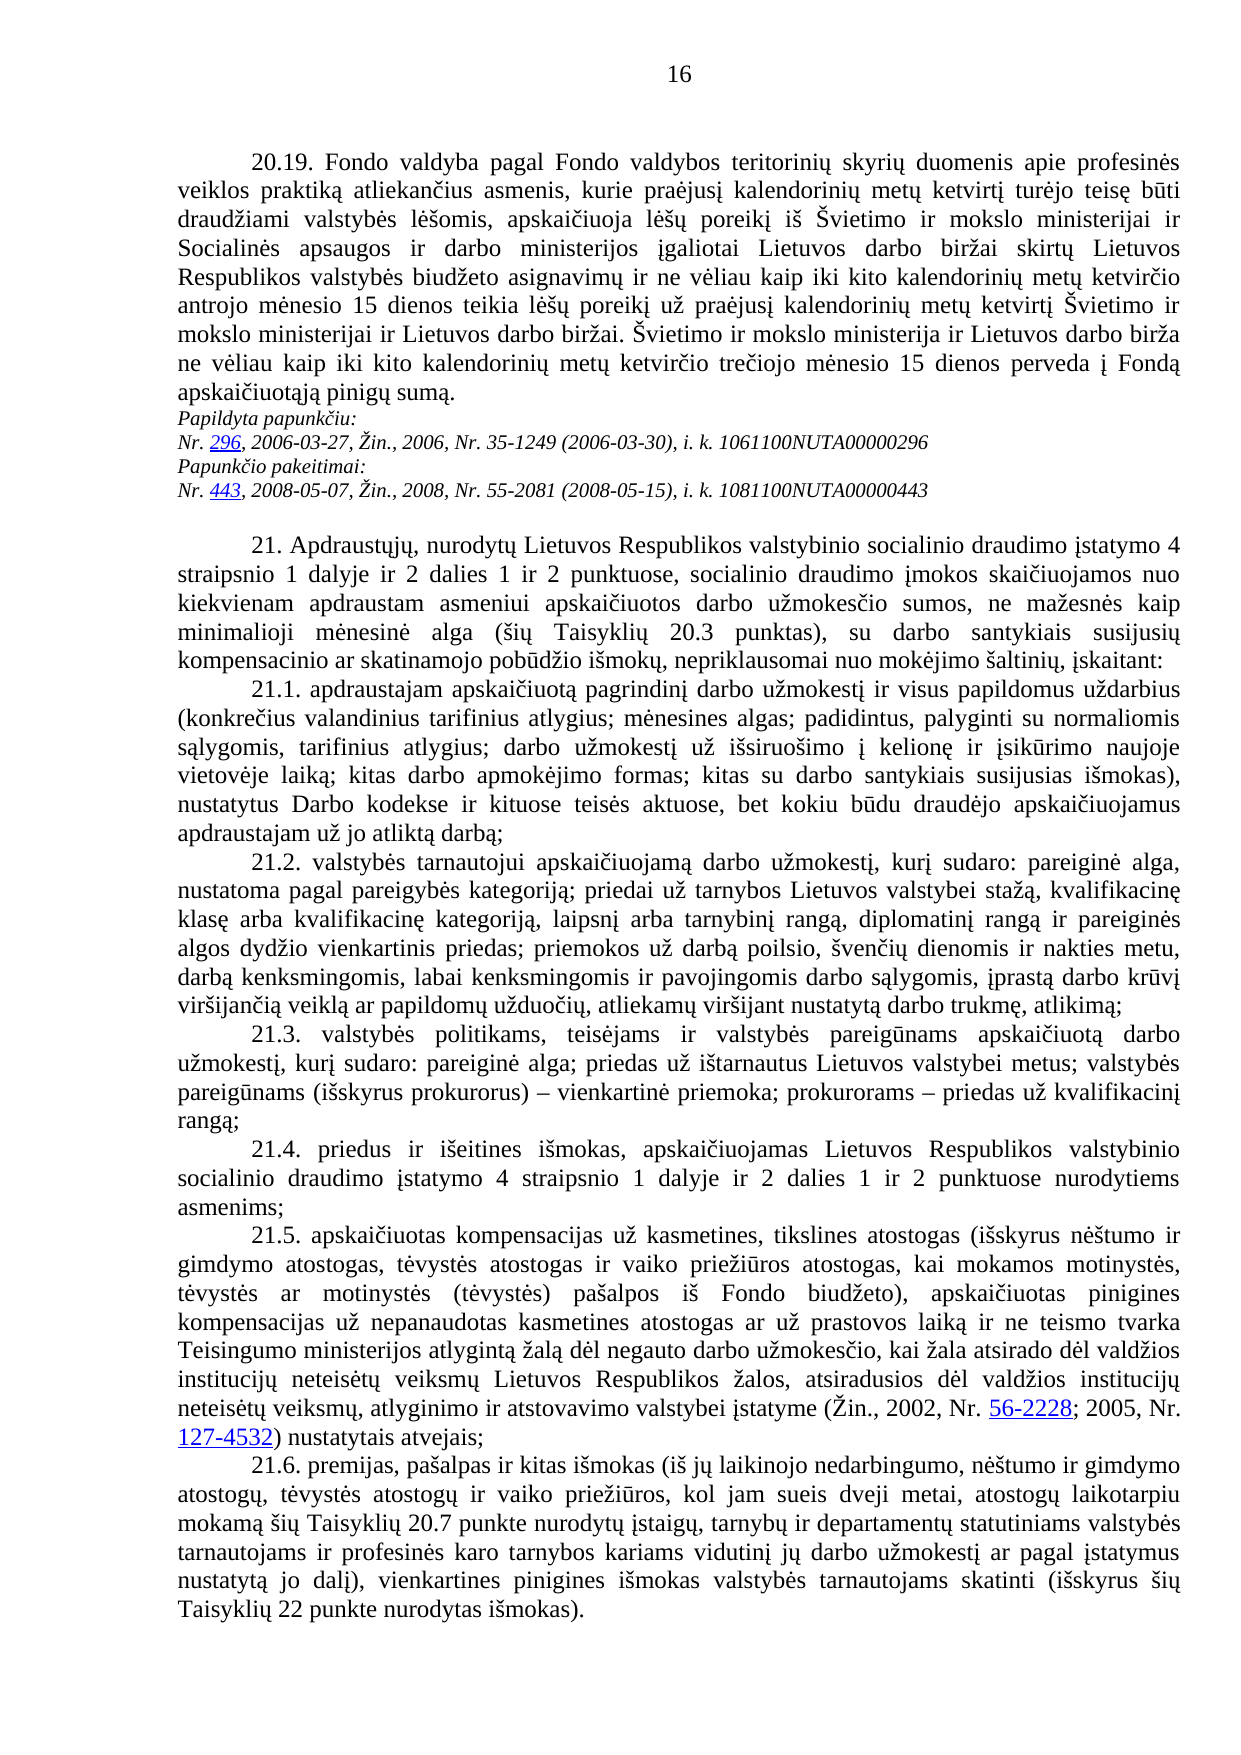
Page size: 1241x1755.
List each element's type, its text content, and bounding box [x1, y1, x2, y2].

text Papildyta papunkčiu: [177, 406, 1181, 430]
text 21.3. valstybės politikams, teisėjams ir valstybės pareigūnams apskaičiuotą darbo užmokestį, kurį sudaro: pareiginė alga; priedas už ištarnautus Lietuvos valstybei metus; valstybės pareigūnams (išskyrus prokurorus) – vienkartinė priemoka; prokurorams – priedas už kvalifikacinį rangą; [177, 1019, 1181, 1134]
text 21.5. apskaičiuotas kompensacijas už kasmetines, tikslines atostogas (išskyrus nėštumo ir gimdymo atostogas, tėvystės atostogas ir vaiko priežiūros atostogas, kai mokamos motinystės, tėvystės ar motinystės (tėvystės) pašalpos iš Fondo biudžeto), apskaičiuotas pinigines kompensacijas už nepanaudotas kasmetines atostogas ar už prastovos laiką ir ne teismo tvarka Teisingumo ministerijos atlygintą žalą dėl negauto darbo užmokesčio, kai žala atsirado dėl valdžios institucijų neteisėtų veiksmų Lietuvos Respublikos žalos, atsiradusios dėl valdžios institucijų neteisėtų veiksmų, atlyginimo ir atstovavimo valstybei įstatyme (Žin., 2002, Nr. 56-2228; 2005, Nr. 127-4532) nustatytais atvejais; [177, 1221, 1181, 1451]
text Nr. 443, 2008-05-07, Žin., 2008, Nr. 55-2081 (2008-05-15), i. k. 1081100NUTA00000443 [177, 478, 1181, 502]
text 21.2. valstybės tarnautojui apskaičiuojamą darbo užmokestį, kurį sudaro: pareiginė alga, nustatoma pagal pareigybės kategoriją; priedai už tarnybos Lietuvos valstybei stažą, kvalifikacinę klasę arba kvalifikacinę kategoriją, laipsnį arba tarnybinį rangą, diplomatinį rangą ir pareiginės algos dydžio vienkartinis priedas; priemokos už darbą poilsio, švenčių dienomis ir nakties metu, darbą kenksmingomis, labai kenksmingomis ir pavojingomis darbo sąlygomis, įprastą darbo krūvį viršijančią veiklą ar papildomų užduočių, atliekamų viršijant nustatytą darbo trukmę, atlikimą; [177, 847, 1181, 1019]
text 21.4. priedus ir išeitines išmokas, apskaičiuojamas Lietuvos Respublikos valstybinio socialinio draudimo įstatymo 4 straipsnio 1 dalyje ir 2 dalies 1 ir 2 punktuose nurodytiems asmenims; [177, 1134, 1181, 1221]
text 21.6. premijas, pašalpas ir kitas išmokas (iš jų laikinojo nedarbingumo, nėštumo ir gimdymo atostogų, tėvystės atostogų ir vaiko priežiūros, kol jam sueis dveji metai, atostogų laikotarpiu mokamą šių Taisyklių 20.7 punkte nurodytų įstaigų, tarnybų ir departamentų statutiniams valstybės tarnautojams ir profesinės karo tarnybos kariams vidutinį jų darbo užmokestį ar pagal įstatymus nustatytą jo dalį), vienkartines pinigines išmokas valstybės tarnautojams skatinti (išskyrus šių Taisyklių 22 punkte nurodytas išmokas). [177, 1451, 1181, 1623]
text 20.19. Fondo valdyba pagal Fondo valdybos teritorinių skyrių duomenis apie profesinės veiklos praktiką atliekančius asmenis, kurie praėjusį kalendorinių metų ketvirtį turėjo teisę būti draudžiami valstybės lėšomis, apskaičiuoja lėšų poreikį iš Švietimo ir mokslo ministerijai ir Socialinės apsaugos ir darbo ministerijos įgaliotai Lietuvos darbo biržai skirtų Lietuvos Respublikos valstybės biudžeto asignavimų ir ne vėliau kaip iki kito kalendorinių metų ketvirčio antrojo mėnesio 15 dienos teikia lėšų poreikį už praėjusį kalendorinių metų ketvirtį Švietimo ir mokslo ministerijai ir Lietuvos darbo biržai. Švietimo ir mokslo ministerija ir Lietuvos darbo birža ne vėliau kaip iki kito kalendorinių metų ketvirčio trečiojo mėnesio 15 dienos perveda į Fondą apskaičiuotąją pinigų sumą. [177, 147, 1181, 406]
text Papunkčio pakeitimai: [177, 454, 1181, 478]
text 21.1. apdraustajam apskaičiuotą pagrindinį darbo užmokestį ir visus papildomus uždarbius (konkrečius valandinius tarifinius atlygius; mėnesines algas; padidintus, palyginti su normaliomis sąlygomis, tarifinius atlygius; darbo užmokestį už išsiruošimo į kelionę ir įsikūrimo naujoje vietovėje laiką; kitas darbo apmokėjimo formas; kitas su darbo santykiais susijusias išmokas), nustatytus Darbo kodekse ir kituose teisės aktuose, bet kokiu būdu draudėjo apskaičiuojamus apdraustajam už jo atliktą darbą; [177, 674, 1181, 847]
text Nr. 296, 2006-03-27, Žin., 2006, Nr. 35-1249 (2006-03-30), i. k. 1061100NUTA00000296 [177, 430, 1181, 454]
text 21. Apdraustųjų, nurodytų Lietuvos Respublikos valstybinio socialinio draudimo įstatymo 4 straipsnio 1 dalyje ir 2 dalies 1 ir 2 punktuose, socialinio draudimo įmokos skaičiuojamos nuo kiekvienam apdraustam asmeniui apskaičiuotos darbo užmokesčio sumos, ne mažesnės kaip minimalioji mėnesinė alga (šių Taisyklių 20.3 punktas), su darbo santykiais susijusių kompensacinio ar skatinamojo pobūdžio išmokų, nepriklausomai nuo mokėjimo šaltinių, įskaitant: [177, 531, 1181, 674]
